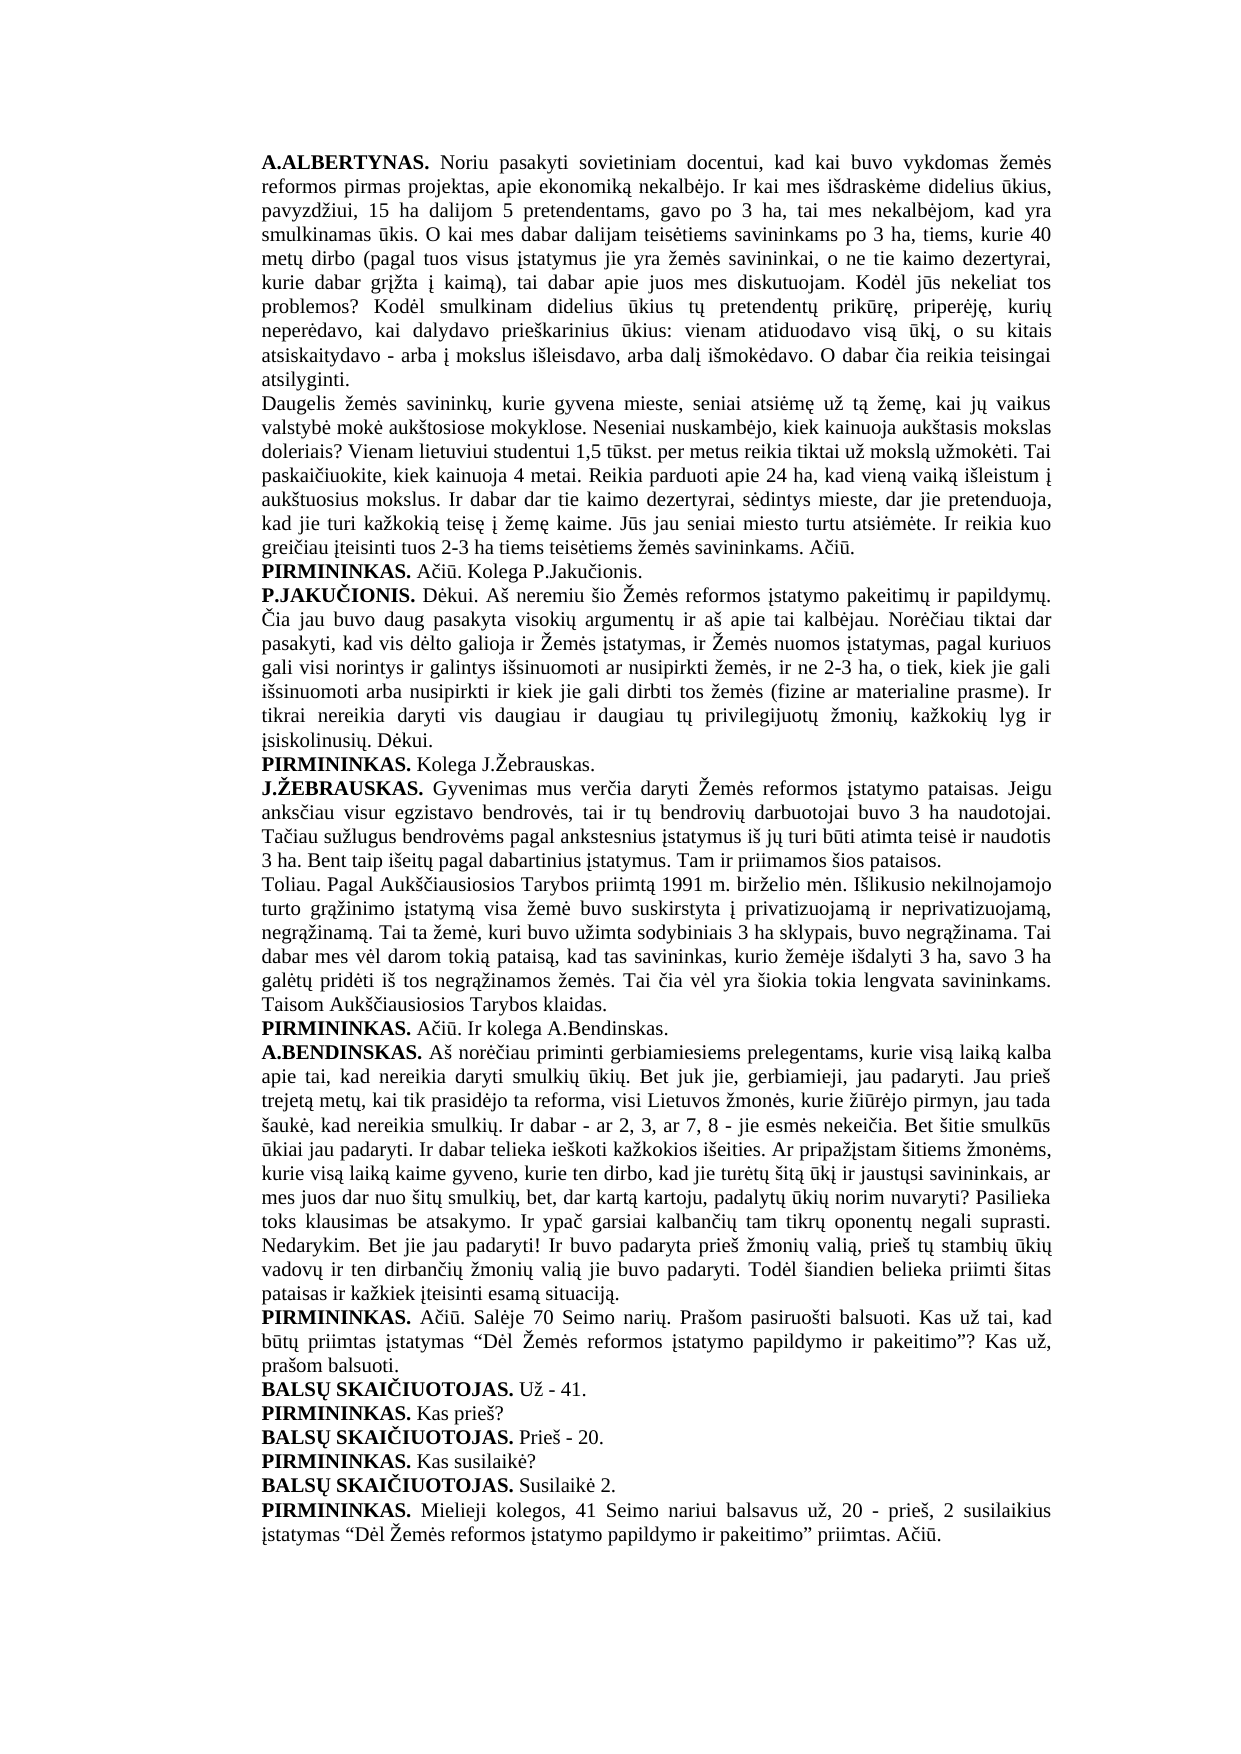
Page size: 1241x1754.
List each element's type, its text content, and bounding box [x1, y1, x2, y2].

text Toliau. Pagal Aukščiausiosios Tarybos priimtą 1991 m. birželio mėn. Išlikusio nekilnojamojo turto grąžinimo įstatymą visa žemė buvo suskirstyta į privatizuojamą ir neprivatizuojamą, negrąžinamą. Tai ta žemė, kuri buvo užimta sodybiniais 3 ha sklypais, buvo negrąžinama. Tai dabar mes vėl darom tokią pataisą, kad tas savininkas, kurio žemėje išdalyti 3 ha, savo 3 ha galėtų pridėti iš tos negrąžinamos žemės. Tai čia vėl yra šiokia tokia lengvata savininkams. Taisom Aukščiausiosios Tarybos klaidas. [261, 872, 1053, 1016]
text A.BENDINSKAS. Aš norėčiau priminti gerbiamiesiems prelegentams, kurie visą laiką kalba apie tai, kad nereikia daryti smulkių ūkių. Bet juk jie, gerbiamieji, jau padaryti. Jau prieš trejetą metų, kai tik prasidėjo ta reforma, visi Lietuvos žmonės, kurie žiūrėjo pirmyn, jau tada šaukė, kad nereikia smulkių. Ir dabar - ar 2, 3, ar 7, 8 - jie esmės nekeičia. Bet šitie smulkūs ūkiai jau padaryti. Ir dabar telieka ieškoti kažkokios išeities. Ar pripažįstam šitiems žmonėms, kurie visą laiką kaime gyveno, kurie ten dirbo, kad jie turėtų šitą ūkį ir jaustųsi savininkais, ar mes juos dar nuo šitų smulkių, bet, dar kartą kartoju, padalytų ūkių norim nuvaryti? Pasilieka toks klausimas be atsakymo. Ir ypač garsiai kalbančių tam tikrų oponentų negali suprasti. Nedarykim. Bet jie jau padaryti! Ir buvo padaryta prieš žmonių valią, prieš tų stambių ūkių vadovų ir ten dirbančių žmonių valią jie buvo padaryti. Todėl šiandien belieka priimti šitas pataisas ir kažkiek įteisinti esamą situaciją. [261, 1040, 1053, 1305]
text J.ŽEBRAUSKAS. Gyvenimas mus verčia daryti Žemės reformos įstatymo pataisas. Jeigu anksčiau visur egzistavo bendrovės, tai ir tų bendrovių darbuotojai buvo 3 ha naudotojai. Tačiau sužlugus bendrovėms pagal ankstesnius įstatymus iš jų turi būti atimta teisė ir naudotis 3 ha. Bent taip išeitų pagal dabartinius įstatymus. Tam ir priimamos šios pataisos. [261, 776, 1053, 872]
text P.JAKUČIONIS. Dėkui. Aš neremiu šio Žemės reformos įstatymo pakeitimų ir papildymų. Čia jau buvo daug pasakyta visokių argumentų ir aš apie tai kalbėjau. Norėčiau tiktai dar pasakyti, kad vis dėlto galioja ir Žemės įstatymas, ir Žemės nuomos įstatymas, pagal kuriuos gali visi norintys ir galintys išsinuomoti ar nusipirkti žemės, ir ne 2-3 ha, o tiek, kiek jie gali išsinuomoti arba nusipirkti ir kiek jie gali dirbti tos žemės (fizine ar materialine prasme). Ir tikrai nereikia daryti vis daugiau ir daugiau tų privilegijuotų žmonių, kažkokių lyg ir įsiskolinusių. Dėkui. [261, 583, 1053, 752]
text BALSŲ SKAIČIUOTOJAS. Susilaikė 2. [261, 1473, 1053, 1497]
text PIRMININKAS. Ačiū. Ir kolega A.Bendinskas. [261, 1016, 1053, 1040]
text BALSŲ SKAIČIUOTOJAS. Už - 41. [261, 1377, 1053, 1401]
text Daugelis žemės savininkų, kurie gyvena mieste, seniai atsiėmę už tą žemę, kai jų vaikus valstybė mokė aukštosiose mokyklose. Neseniai nuskambėjo, kiek kainuoja aukštasis mokslas doleriais? Vienam lietuviui studentui 1,5 tūkst. per metus reikia tiktai už mokslą užmokėti. Tai paskaičiuokite, kiek kainuoja 4 metai. Reikia parduoti apie 24 ha, kad vieną vaiką išleistum į aukštuosius mokslus. Ir dabar dar tie kaimo dezertyrai, sėdintys mieste, dar jie pretenduoja, kad jie turi kažkokią teisę į žemę kaime. Jūs jau seniai miesto turtu atsiėmėte. Ir reikia kuo greičiau įteisinti tuos 2-3 ha tiems teisėtiems žemės savininkams. Ačiū. [261, 391, 1053, 559]
text PIRMININKAS. Ačiū. Salėje 70 Seimo narių. Prašom pasiruošti balsuoti. Kas už tai, kad būtų priimtas įstatymas “Dėl Žemės reformos įstatymo papildymo ir pakeitimo”? Kas už, prašom balsuoti. [261, 1305, 1053, 1377]
text A.ALBERTYNAS. Noriu pasakyti sovietiniam docentui, kad kai buvo vykdomas žemės reformos pirmas projektas, apie ekonomiką nekalbėjo. Ir kai mes išdraskėme didelius ūkius, pavyzdžiui, 15 ha dalijom 5 pretendentams, gavo po 3 ha, tai mes nekalbėjom, kad yra smulkinamas ūkis. O kai mes dabar dalijam teisėtiems savininkams po 3 ha, tiems, kurie 40 metų dirbo (pagal tuos visus įstatymus jie yra žemės savininkai, o ne tie kaimo dezertyrai, kurie dabar grįžta į kaimą), tai dabar apie juos mes diskutuojam. Kodėl jūs nekeliat tos problemos? Kodėl smulkinam didelius ūkius tų pretendentų prikūrę, priperėję, kurių neperėdavo, kai dalydavo prieškarinius ūkius: vienam atiduodavo visą ūkį, o su kitais atsiskaitydavo - arba į mokslus išleisdavo, arba dalį išmokėdavo. O dabar čia reikia teisingai atsilyginti. [261, 150, 1053, 391]
text PIRMININKAS. Kas susilaikė? [261, 1449, 1053, 1473]
text PIRMININKAS. Kolega J.Žebrauskas. [261, 752, 1053, 776]
text PIRMININKAS. Mielieji kolegos, 41 Seimo nariui balsavus už, 20 - prieš, 2 susilaikius įstatymas “Dėl Žemės reformos įstatymo papildymo ir pakeitimo” priimtas. Ačiū. [261, 1497, 1053, 1546]
text PIRMININKAS. Kas prieš? [261, 1401, 1053, 1425]
text PIRMININKAS. Ačiū. Kolega P.Jakučionis. [261, 559, 1053, 583]
text BALSŲ SKAIČIUOTOJAS. Prieš - 20. [261, 1425, 1053, 1449]
